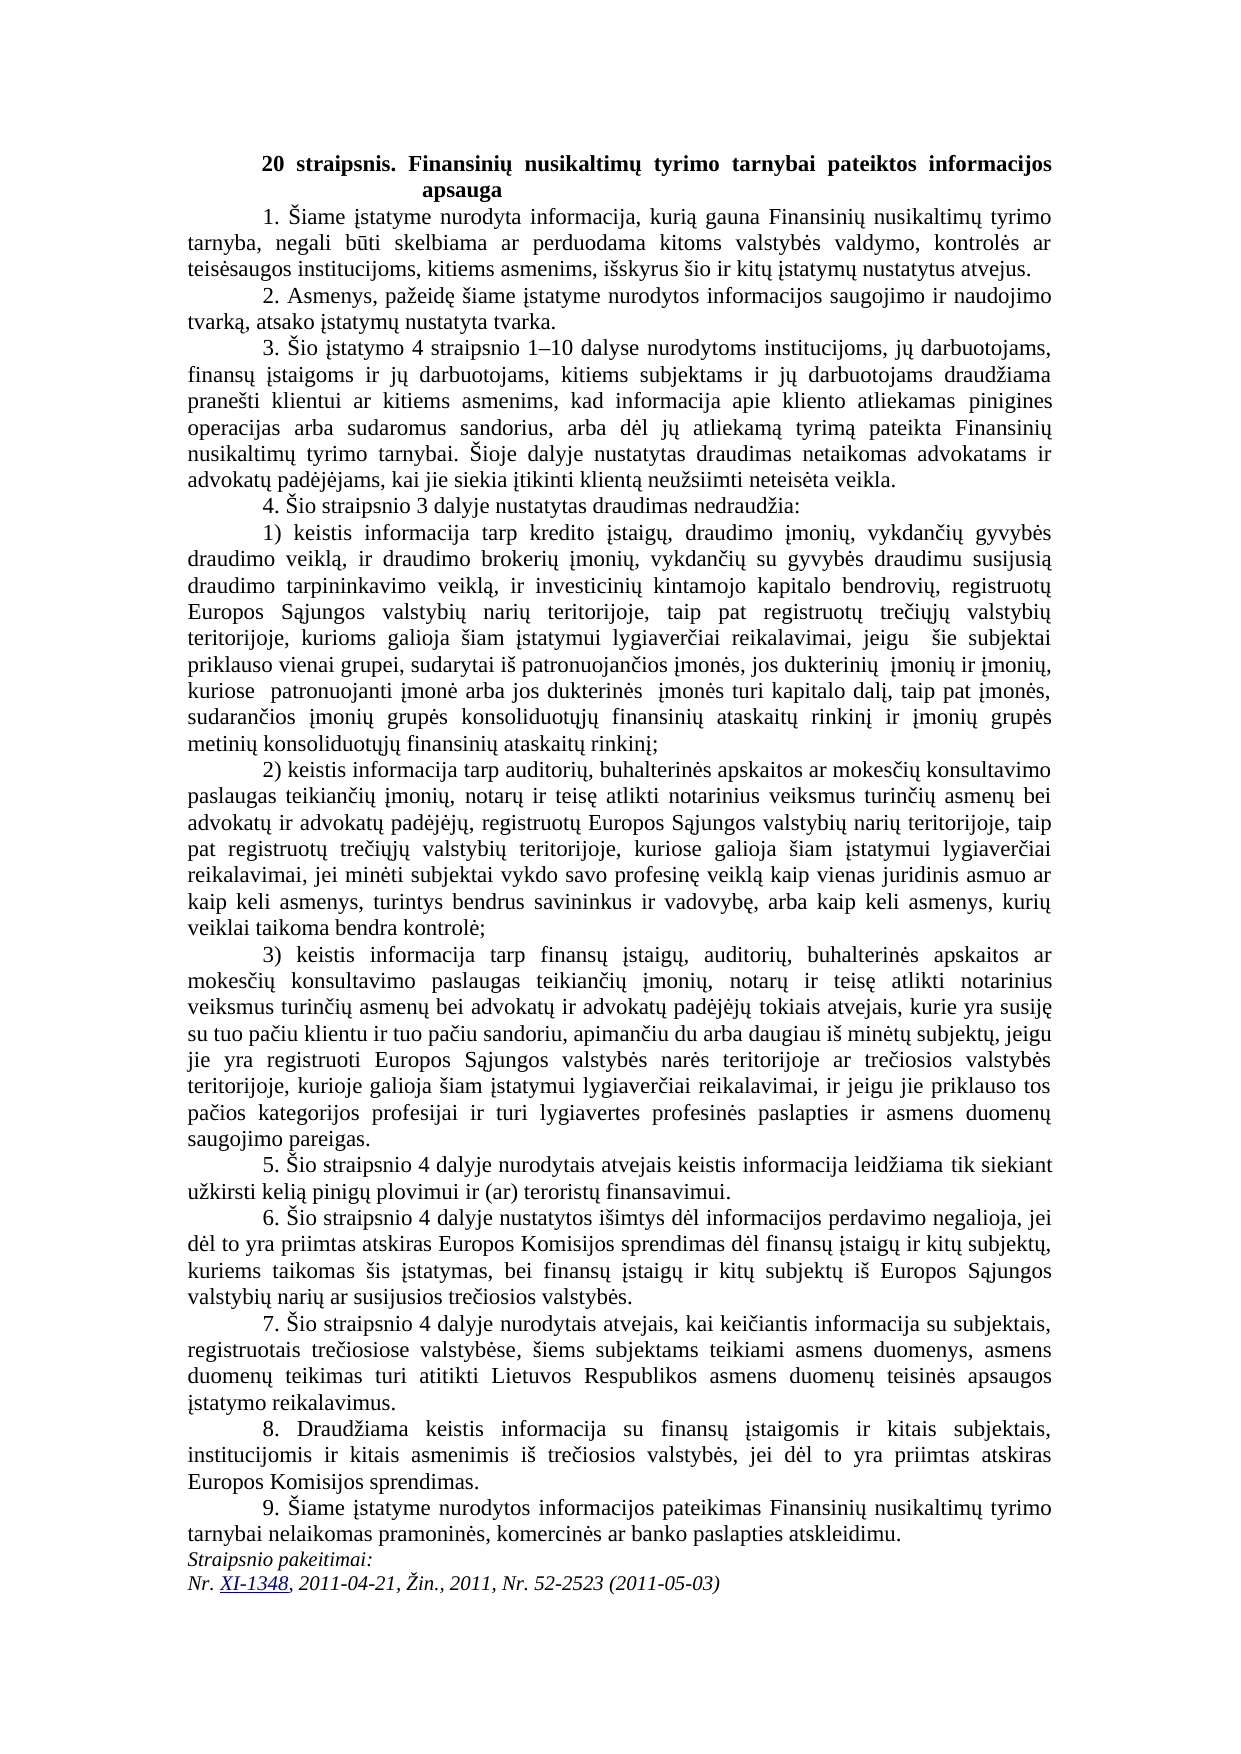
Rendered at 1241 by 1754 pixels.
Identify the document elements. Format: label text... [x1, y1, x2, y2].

text 2. Asmenys, pažeidę šiame įstatyme nurodytos informacijos saugojimo ir naudojimo tvarką, atsako įstatymų nustatyta tvarka. [187, 282, 1053, 334]
text 9. Šiame įstatyme nurodytos informacijos pateikimas Finansinių nusikaltimų tyrimo tarnybai nelaikomas pramoninės, komercinės ar banko paslapties atskleidimu. [187, 1494, 1053, 1547]
text 1) keistis informacija tarp kredito įstaigų, draudimo įmonių, vykdančių gyvybės draudimo veiklą, ir draudimo brokerių įmonių, vykdančių su gyvybės draudimu susijusią draudimo tarpininkavimo veiklą, ir investicinių kintamojo kapitalo bendrovių, registruotų Europos Sąjungos valstybių narių teritorijoje, taip pat registruotų trečiųjų valstybių teritorijoje, kurioms galioja šiam įstatymui lygiaverčiai reikalavimai, jeigu šie subjektai priklauso vienai grupei, sudarytai iš patronuojančios įmonės, jos dukterinių įmonių ir įmonių, kuriose patronuojanti įmonė arba jos dukterinės įmonės turi kapitalo dalį, taip pat įmonės, sudarančios įmonių grupės konsoliduotųjų finansinių ataskaitų rinkinį ir įmonių grupės metinių konsoliduotųjų finansinių ataskaitų rinkinį; [187, 519, 1053, 756]
text 1. Šiame įstatyme nurodyta informacija, kurią gauna Finansinių nusikaltimų tyrimo tarnyba, negali būti skelbiama ar perduodama kitoms valstybės valdymo, kontrolės ar teisėsaugos institucijoms, kitiems asmenims, išskyrus šio ir kitų įstatymų nustatytus atvejus. [187, 203, 1053, 282]
text 3. Šio įstatymo 4 straipsnio 1–10 dalyse nurodytoms institucijoms, jų darbuotojams, finansų įstaigoms ir jų darbuotojams, kitiems subjektams ir jų darbuotojams draudžiama pranešti klientui ar kitiems asmenims, kad informacija apie kliento atliekamas pinigines operacijas arba sudaromus sandorius, arba dėl jų atliekamą tyrimą pateikta Finansinių nusikaltimų tyrimo tarnybai. Šioje dalyje nustatytas draudimas netaikomas advokatams ir advokatų padėjėjams, kai jie siekia įtikinti klientą neužsiimti neteisėta veikla. [187, 334, 1053, 493]
text 3) keistis informacija tarp finansų įstaigų, auditorių, buhalterinės apskaitos ar mokesčių konsultavimo paslaugas teikiančių įmonių, notarų ir teisę atlikti notarinius veiksmus turinčių asmenų bei advokatų ir advokatų padėjėjų tokiais atvejais, kurie yra susiję su tuo pačiu klientu ir tuo pačiu sandoriu, apimančiu du arba daugiau iš minėtų subjektų, jeigu jie yra registruoti Europos Sąjungos valstybės narės teritorijoje ar trečiosios valstybės teritorijoje, kurioje galioja šiam įstatymui lygiaverčiai reikalavimai, ir jeigu jie priklauso tos pačios kategorijos profesijai ir turi lygiavertes profesinės paslapties ir asmens duomenų saugojimo pareigas. [187, 941, 1053, 1151]
text 6. Šio straipsnio 4 dalyje nustatytos išimtys dėl informacijos perdavimo negalioja, jei dėl to yra priimtas atskiras Europos Komisijos sprendimas dėl finansų įstaigų ir kitų subjektų, kuriems taikomas šis įstatymas, bei finansų įstaigų ir kitų subjektų iš Europos Sąjungos valstybių narių ar susijusios trečiosios valstybės. [187, 1204, 1053, 1309]
text 20 straipsnis. Finansinių nusikaltimų tyrimo tarnybai pateiktos informacijos apsauga [261, 150, 1053, 203]
text 4. Šio straipsnio 3 dalyje nustatytas draudimas nedraudžia: [187, 493, 1053, 519]
text 7. Šio straipsnio 4 dalyje nurodytais atvejais, kai keičiantis informacija su subjektais, registruotais trečiosiose valstybėse, šiems subjektams teikiami asmens duomenys, asmens duomenų teikimas turi atitikti Lietuvos Respublikos asmens duomenų teisinės apsaugos įstatymo reikalavimus. [187, 1309, 1053, 1415]
text 8. Draudžiama keistis informacija su finansų įstaigomis ir kitais subjektais, institucijomis ir kitais asmenimis iš trečiosios valstybės, jei dėl to yra priimtas atskiras Europos Komisijos sprendimas. [187, 1415, 1053, 1494]
text Nr. XI-1348, 2011-04-21, Žin., 2011, Nr. 52-2523 (2011-05-03) [187, 1571, 1053, 1595]
text 5. Šio straipsnio 4 dalyje nurodytais atvejais keistis informacija leidžiama tik siekiant užkirsti kelią pinigų plovimui ir (ar) teroristų finansavimui. [187, 1151, 1053, 1204]
text 2) keistis informacija tarp auditorių, buhalterinės apskaitos ar mokesčių konsultavimo paslaugas teikiančių įmonių, notarų ir teisę atlikti notarinius veiksmus turinčių asmenų bei advokatų ir advokatų padėjėjų, registruotų Europos Sąjungos valstybių narių teritorijoje, taip pat registruotų trečiųjų valstybių teritorijoje, kuriose galioja šiam įstatymui lygiaverčiai reikalavimai, jei minėti subjektai vykdo savo profesinę veiklą kaip vienas juridinis asmuo ar kaip keli asmenys, turintys bendrus savininkus ir vadovybę, arba kaip keli asmenys, kurių veiklai taikoma bendra kontrolė; [187, 756, 1053, 941]
text Straipsnio pakeitimai: [187, 1547, 1053, 1571]
